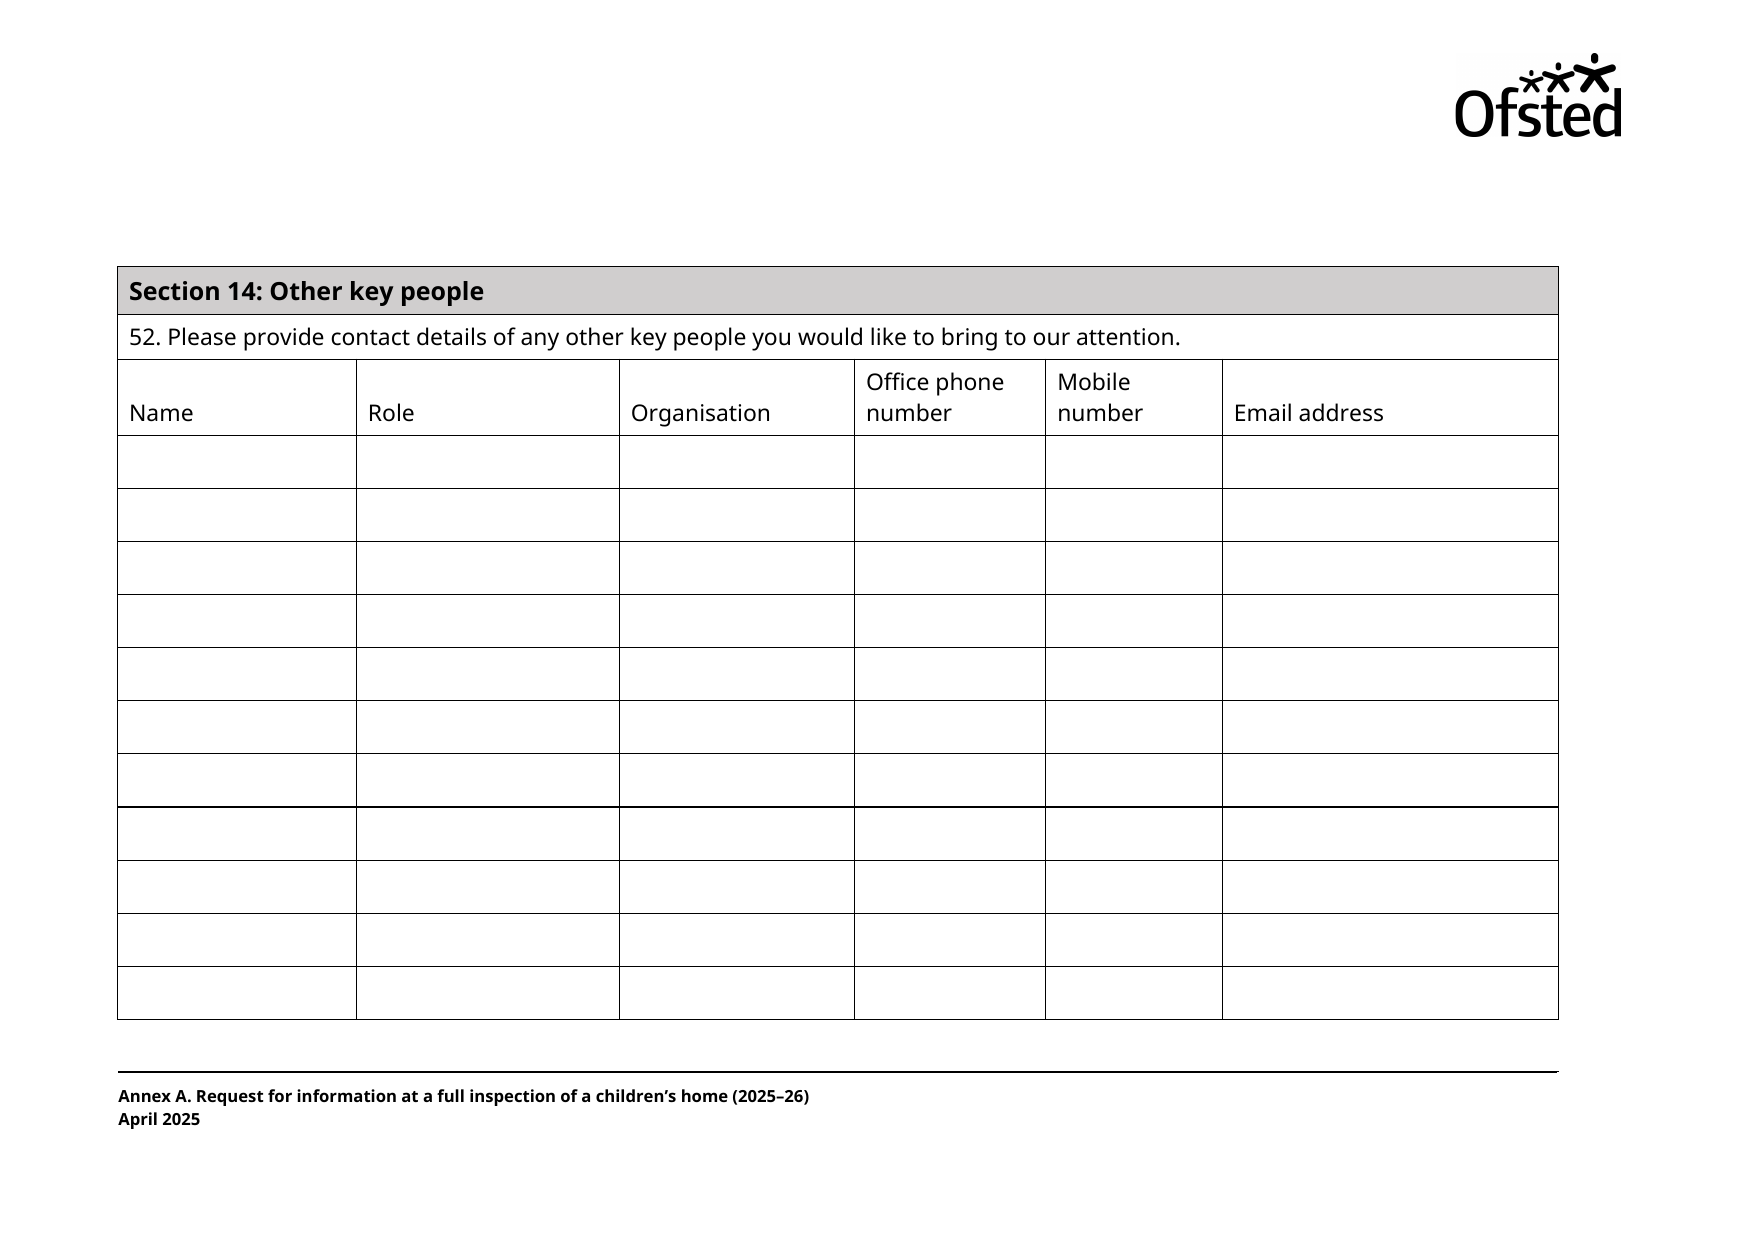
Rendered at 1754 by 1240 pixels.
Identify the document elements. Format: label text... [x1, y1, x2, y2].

table_cell [118, 808, 356, 859]
table_cell [620, 701, 854, 753]
table_cell [118, 542, 356, 594]
table_cell [1223, 436, 1558, 488]
table_cell [1046, 808, 1222, 859]
table_cell [357, 489, 619, 541]
table_cell Mobile number [1046, 360, 1222, 434]
table_cell [1223, 967, 1558, 1019]
table_cell [118, 595, 356, 647]
table_cell [620, 754, 854, 806]
table_cell [1223, 701, 1558, 753]
table_cell [357, 595, 619, 647]
table_cell 52. Please provide contact details of any other key people you would like to bring to our attention. [118, 315, 1558, 358]
table_cell [855, 436, 1045, 488]
table_cell [357, 436, 619, 488]
table_cell [855, 914, 1045, 966]
table_cell [620, 861, 854, 913]
table_cell [118, 914, 356, 966]
table_cell [1223, 754, 1558, 806]
table_cell [620, 914, 854, 966]
table_cell [855, 967, 1045, 1019]
table_cell [118, 436, 356, 488]
table_cell Name [118, 360, 356, 434]
table_cell [118, 967, 356, 1019]
table_cell [855, 542, 1045, 594]
table_cell [1223, 648, 1558, 700]
table_cell [620, 489, 854, 541]
table_cell [1223, 914, 1558, 966]
table_cell [855, 595, 1045, 647]
table_cell [620, 542, 854, 594]
table_cell [357, 808, 619, 859]
table_cell Email address [1223, 360, 1558, 434]
table_cell [118, 861, 356, 913]
table_cell [1223, 861, 1558, 913]
table_cell [357, 967, 619, 1019]
table_cell [1046, 595, 1222, 647]
table_cell [357, 914, 619, 966]
table_cell Office phone number [855, 360, 1045, 434]
table_cell [1223, 489, 1558, 541]
table_cell Role [357, 360, 619, 434]
table_cell [1223, 595, 1558, 647]
table_cell [855, 754, 1045, 806]
table_header Section 14: Other key people [118, 267, 1558, 314]
table_cell [855, 648, 1045, 700]
table_cell [118, 489, 356, 541]
table_cell [1223, 808, 1558, 859]
table_cell [1046, 754, 1222, 806]
table_cell [1046, 701, 1222, 753]
table_cell [855, 701, 1045, 753]
table_cell [855, 489, 1045, 541]
table_cell [118, 648, 356, 700]
table_cell [1046, 967, 1222, 1019]
table_cell [620, 436, 854, 488]
table_cell [1223, 542, 1558, 594]
table_cell [620, 595, 854, 647]
table_cell [620, 967, 854, 1019]
table_cell [357, 648, 619, 700]
table_cell [118, 754, 356, 806]
table_cell [620, 648, 854, 700]
table_cell [357, 861, 619, 913]
table_cell [1046, 436, 1222, 488]
table_cell [1046, 489, 1222, 541]
table_cell [1046, 861, 1222, 913]
table_cell [855, 808, 1045, 859]
table_cell [620, 808, 854, 859]
table_cell [357, 542, 619, 594]
table_cell [118, 701, 356, 753]
table_cell [1046, 648, 1222, 700]
table_cell [1046, 542, 1222, 594]
table_cell [855, 861, 1045, 913]
table_cell [1046, 914, 1222, 966]
table_cell [357, 754, 619, 806]
table_cell Organisation [620, 360, 854, 434]
table_cell [357, 701, 619, 753]
